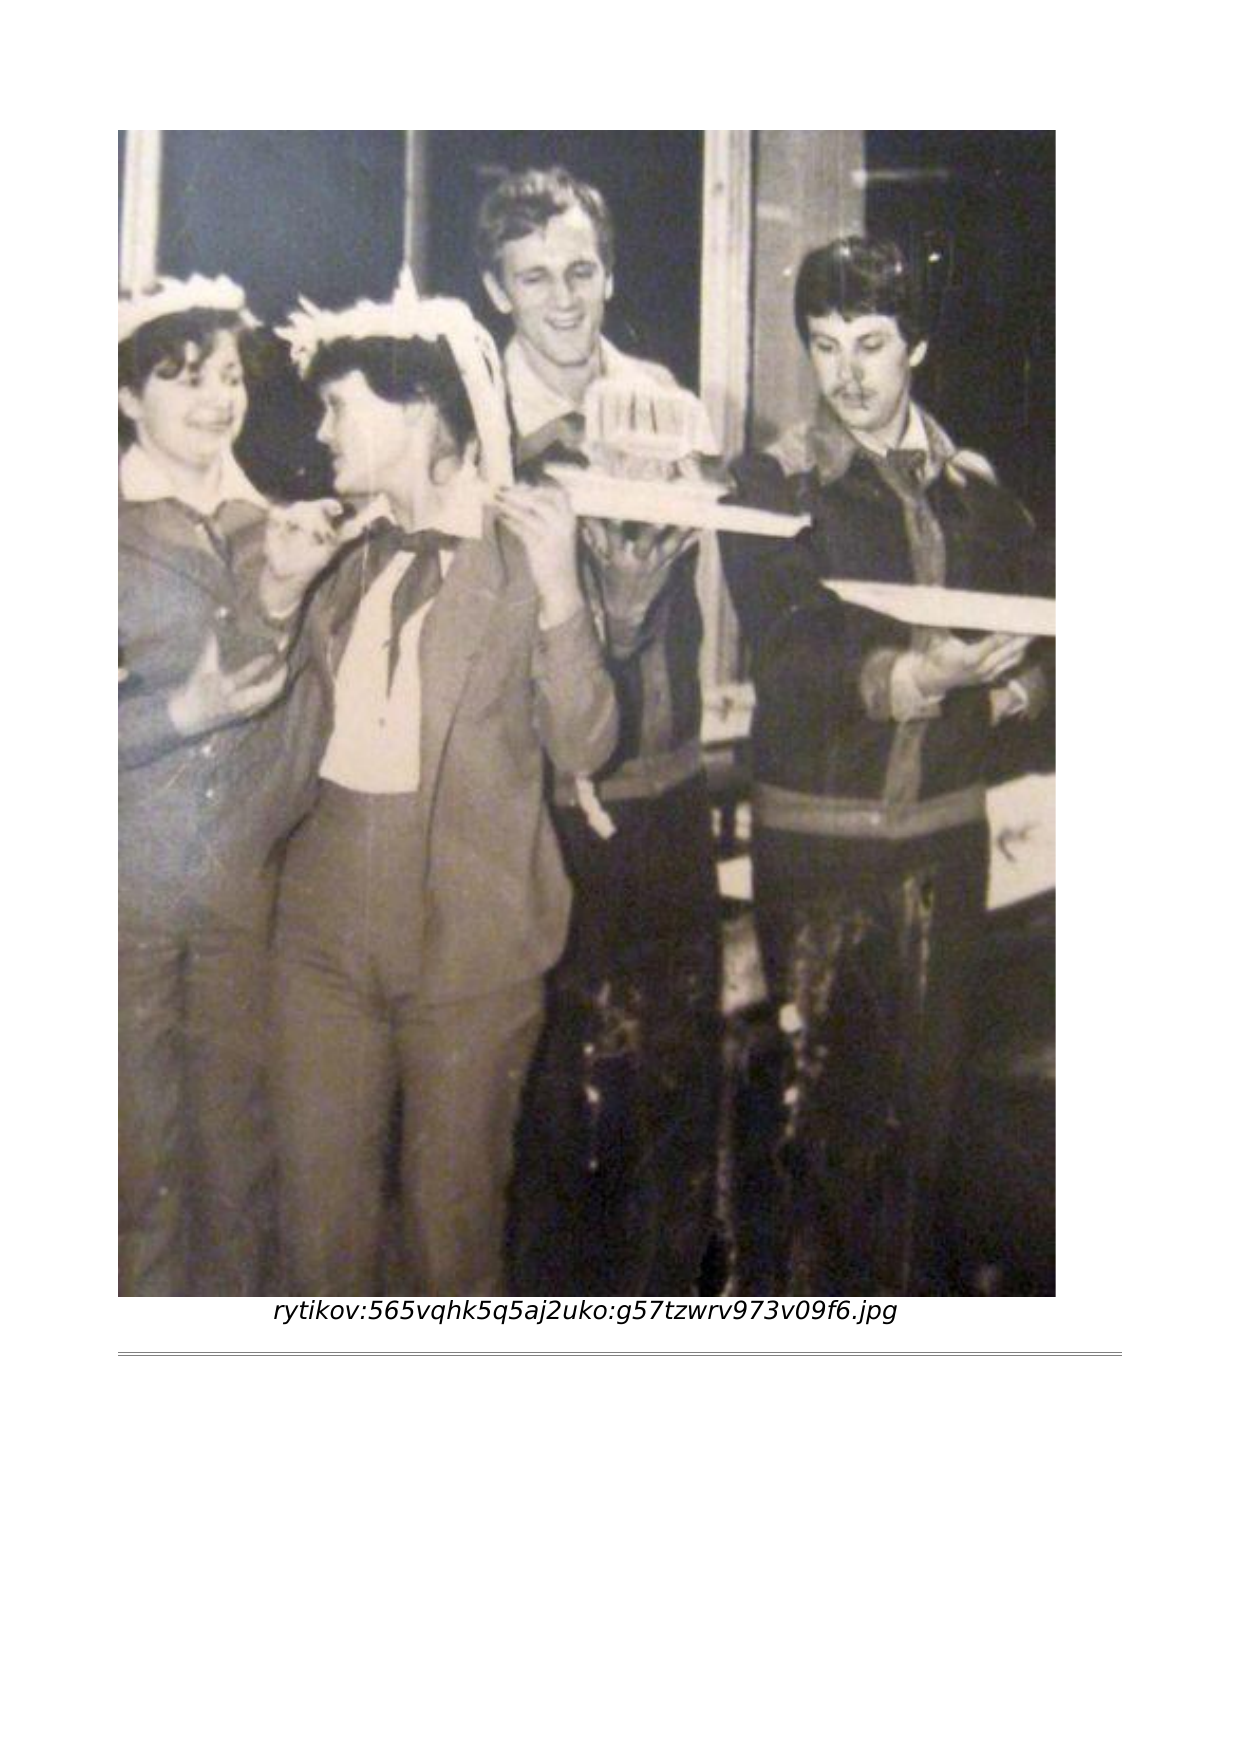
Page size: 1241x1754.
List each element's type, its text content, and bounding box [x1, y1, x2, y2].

text rytikov:565vqhk5q5aj2uko:g57tzwrv973v09f6.jpg [118, 1297, 1056, 1325]
picture [118, 130, 1056, 1297]
